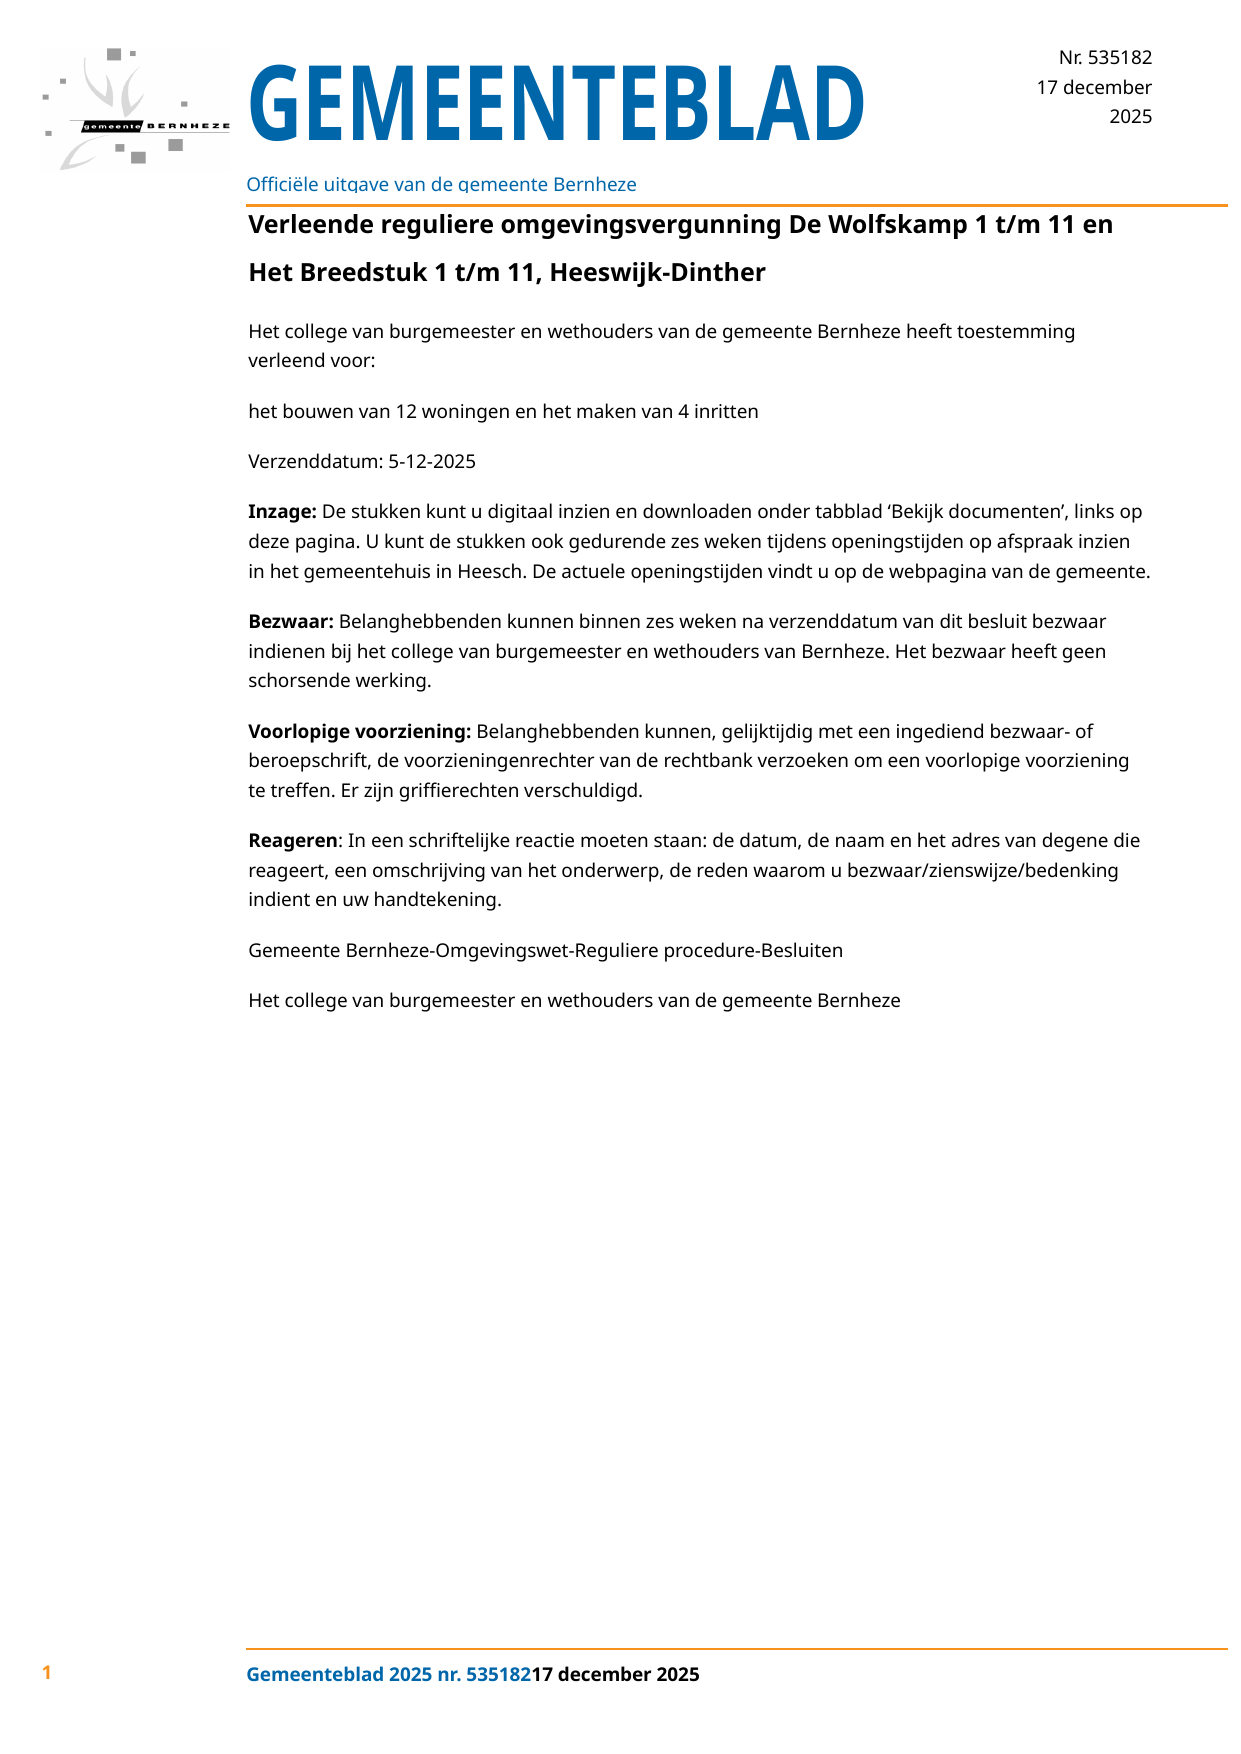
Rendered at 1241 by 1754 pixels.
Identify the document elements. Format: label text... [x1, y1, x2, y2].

text het bouwen van 12 woningen en het maken van 4 inritten [248, 398, 1152, 424]
text Het college van burgemeester en wethouders van de gemeente Bernheze [248, 987, 1152, 1013]
text Bezwaar: Belanghebbenden kunnen binnen zes weken na verzenddatum van dit besluit bezwaar indienen bij het college van burgemeester en wethouders van Bernheze. Het bezwaar heeft geen schorsende werking. [248, 608, 1152, 693]
text Het college van burgemeester en wethouders van de gemeente Bernheze heeft toestemming verleend voor: [248, 318, 1152, 373]
text Voorlopige voorziening: Belanghebbenden kunnen, gelijktijdig met een ingediend bezwaar- of beroepschrift, de voorzieningenrechter van de rechtbank verzoeken om een voorlopige voorziening te treffen. Er zijn griffierechten verschuldigd. [248, 718, 1152, 803]
text Verzenddatum: 5-12-2025 [248, 448, 1152, 474]
picture [41, 47, 231, 172]
text Gemeente Bernheze-Omgevingswet-Reguliere procedure-Besluiten [248, 937, 1152, 963]
text Verleende reguliere omgevingsvergunning De Wolfskamp 1 t/m 11 en Het Breedstuk 1 t/m 11, Heeswijk-Dinther [248, 207, 1152, 288]
text Inzage: De stukken kunt u digitaal inzien en downloaden onder tabblad ‘Bekijk documenten’, links op deze pagina. U kunt de stukken ook gedurende zes weken tijdens openingstijden op afspraak inzien in het gemeentehuis in Heesch. De actuele openingstijden vindt u op de webpagina van de gemeente. [248, 499, 1152, 584]
text Reageren: In een schriftelijke reactie moeten staan: de datum, de naam en het adres van degene die reageert, een omschrijving van het onderwerp, de reden waarom u bezwaar/zienswijze/bedenking indient en uw handtekening. [248, 827, 1152, 912]
